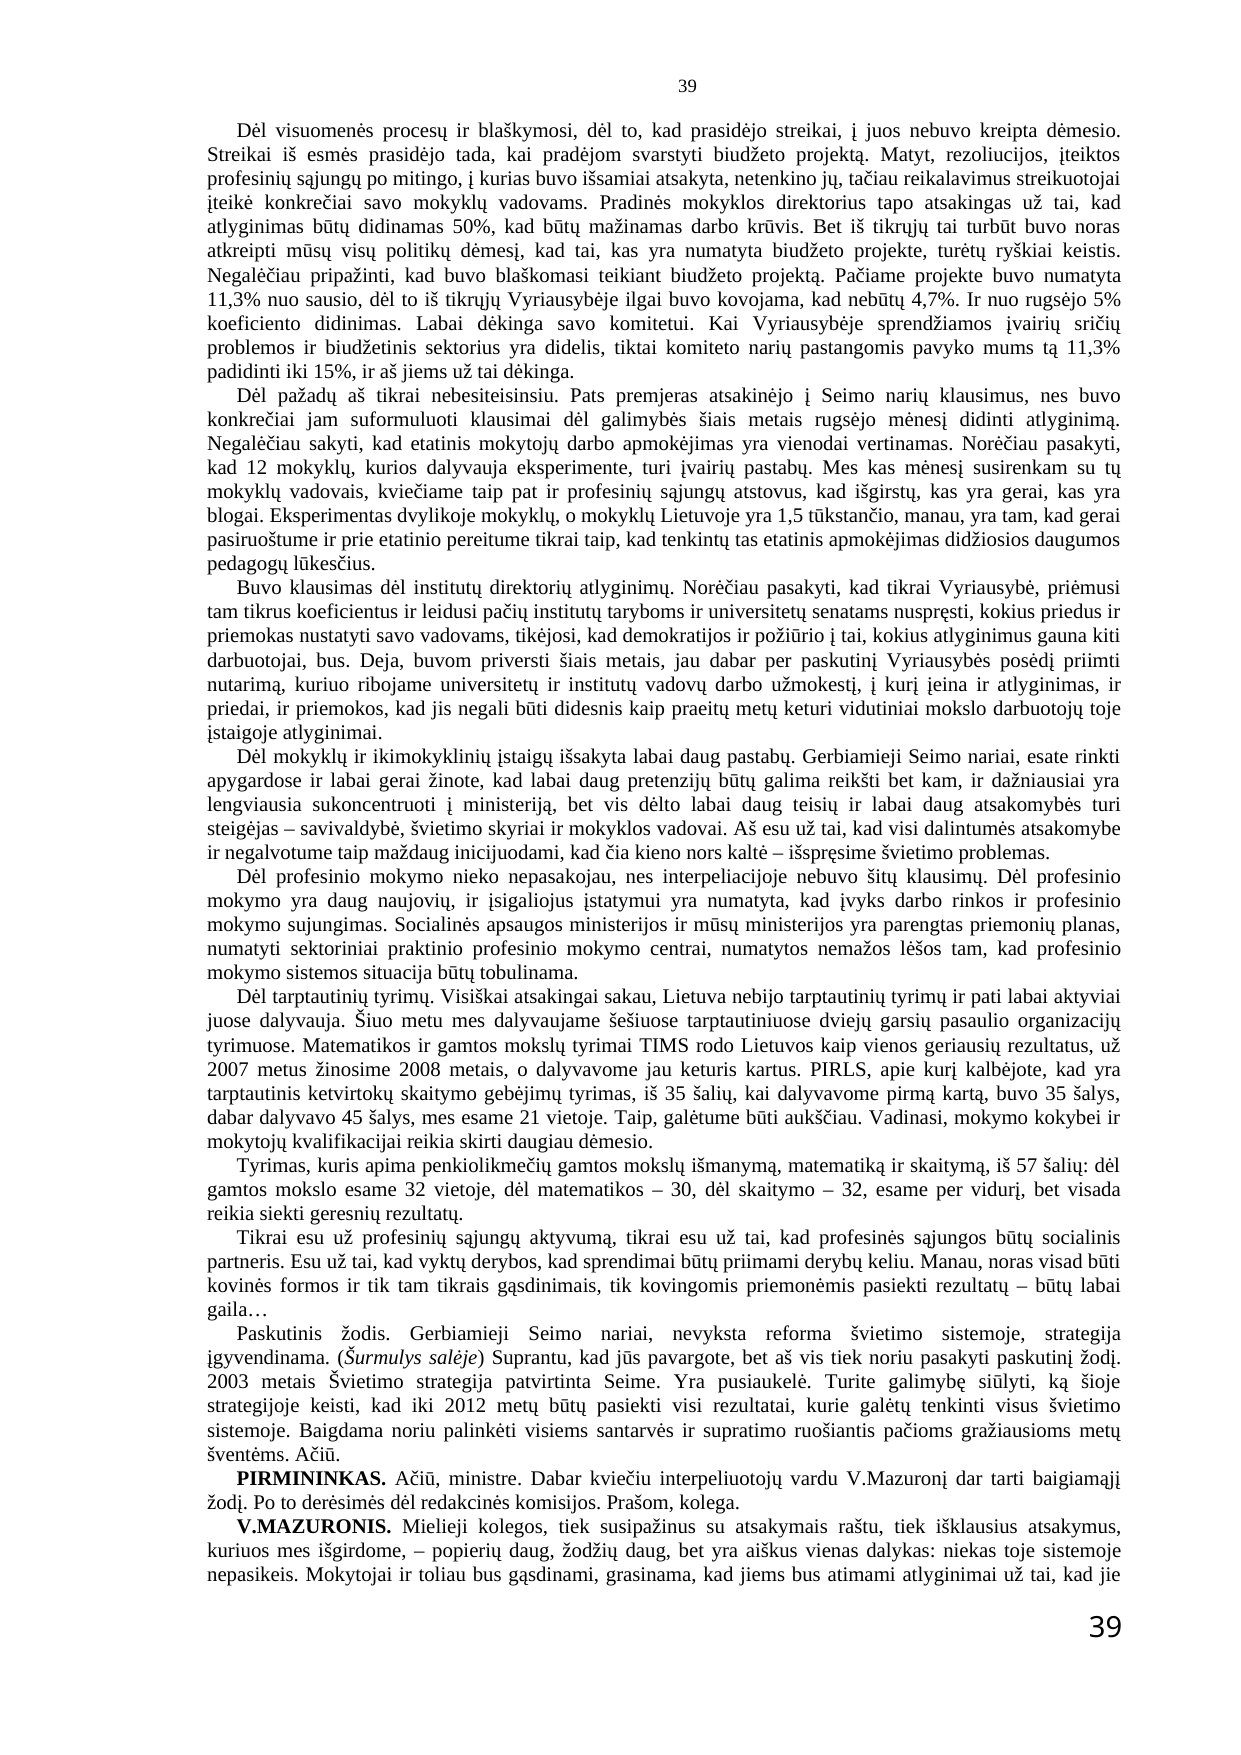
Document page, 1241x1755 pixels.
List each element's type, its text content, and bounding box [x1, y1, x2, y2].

text V.MAZURONIS. Mielieji kolegos, tiek susipažinus su atsakymais raštu, tiek išklausius atsakymus, kuriuos mes išgirdome, – popierių daug, žodžių daug, bet yra aiškus vienas dalykas: niekas toje sistemoje nepasikeis. Mokytojai ir toliau bus gąsdinami, grasinama, kad jiems bus atimami atlyginimai už tai, kad jie [207, 1514, 1122, 1586]
text Paskutinis žodis. Gerbiamieji Seimo nariai, nevyksta reforma švietimo sistemoje, strategija įgyvendinama. (Šurmulys salėje) Suprantu, kad jūs pavargote, bet aš vis tiek noriu pasakyti paskutinį žodį. 2003 metais Švietimo strategija patvirtinta Seime. Yra pusiaukelė. Turite galimybę siūlyti, ką šioje strategijoje keisti, kad iki 2012 metų būtų pasiekti visi rezultatai, kurie galėtų tenkinti visus švietimo sistemoje. Baigdama noriu palinkėti visiems santarvės ir supratimo ruošiantis pačioms gražiausioms metų šventėms. Ačiū. [207, 1321, 1122, 1466]
text Dėl mokyklų ir ikimokyklinių įstaigų išsakyta labai daug pastabų. Gerbiamieji Seimo nariai, esate rinkti apygardose ir labai gerai žinote, kad labai daug pretenzijų būtų galima reikšti bet kam, ir dažniausiai yra lengviausia sukoncentruoti į ministeriją, bet vis dėlto labai daug teisių ir labai daug atsakomybės turi steigėjas – savivaldybė, švietimo skyriai ir mokyklos vadovai. Aš esu už tai, kad visi dalintumės atsakomybe ir negalvotume taip maždaug inicijuodami, kad čia kieno nors kaltė – išspręsime švietimo problemas. [207, 744, 1122, 864]
text Buvo klausimas dėl institutų direktorių atlyginimų. Norėčiau pasakyti, kad tikrai Vyriausybė, priėmusi tam tikrus koeficientus ir leidusi pačių institutų taryboms ir universitetų senatams nuspręsti, kokius priedus ir priemokas nustatyti savo vadovams, tikėjosi, kad demokratijos ir požiūrio į tai, kokius atlyginimus gauna kiti darbuotojai, bus. Deja, buvom priversti šiais metais, jau dabar per paskutinį Vyriausybės posėdį priimti nutarimą, kuriuo ribojame universitetų ir institutų vadovų darbo užmokestį, į kurį įeina ir atlyginimas, ir priedai, ir priemokos, kad jis negali būti didesnis kaip praeitų metų keturi vidutiniai mokslo darbuotojų toje įstaigoje atlyginimai. [207, 575, 1122, 744]
text Tyrimas, kuris apima penkiolikmečių gamtos mokslų išmanymą, matematiką ir skaitymą, iš 57 šalių: dėl gamtos mokslo esame 32 vietoje, dėl matematikos – 30, dėl skaitymo – 32, esame per vidurį, bet visada reikia siekti geresnių rezultatų. [207, 1153, 1122, 1225]
text Tikrai esu už profesinių sąjungų aktyvumą, tikrai esu už tai, kad profesinės sąjungos būtų socialinis partneris. Esu už tai, kad vyktų derybos, kad sprendimai būtų priimami derybų keliu. Manau, noras visad būti kovinės formos ir tik tam tikrais gąsdinimais, tik kovingomis priemonėmis pasiekti rezultatų – būtų labai gaila… [207, 1225, 1122, 1321]
text Dėl pažadų aš tikrai nebesiteisinsiu. Pats premjeras atsakinėjo į Seimo narių klausimus, nes buvo konkrečiai jam suformuluoti klausimai dėl galimybės šiais metais rugsėjo mėnesį didinti atlyginimą. Negalėčiau sakyti, kad etatinis mokytojų darbo apmokėjimas yra vienodai vertinamas. Norėčiau pasakyti, kad 12 mokyklų, kurios dalyvauja eksperimente, turi įvairių pastabų. Mes kas mėnesį susirenkam su tų mokyklų vadovais, kviečiame taip pat ir profesinių sąjungų atstovus, kad išgirstų, kas yra gerai, kas yra blogai. Eksperimentas dvylikoje mokyklų, o mokyklų Lietuvoje yra 1,5 tūkstančio, manau, yra tam, kad gerai pasiruoštume ir prie etatinio pereitume tikrai taip, kad tenkintų tas etatinis apmokėjimas didžiosios daugumos pedagogų lūkesčius. [207, 383, 1122, 575]
text Dėl tarptautinių tyrimų. Visiškai atsakingai sakau, Lietuva nebijo tarptautinių tyrimų ir pati labai aktyviai juose dalyvauja. Šiuo metu mes dalyvaujame šešiuose tarptautiniuose dviejų garsių pasaulio organizacijų tyrimuose. Matematikos ir gamtos mokslų tyrimai TIMS rodo Lietuvos kaip vienos geriausių rezultatus, už 2007 metus žinosime 2008 metais, o dalyvavome jau keturis kartus. PIRLS, apie kurį kalbėjote, kad yra tarptautinis ketvirtokų skaitymo gebėjimų tyrimas, iš 35 šalių, kai dalyvavome pirmą kartą, buvo 35 šalys, dabar dalyvavo 45 šalys, mes esame 21 vietoje. Taip, galėtume būti aukščiau. Vadinasi, mokymo kokybei ir mokytojų kvalifikacijai reikia skirti daugiau dėmesio. [207, 984, 1122, 1153]
text PIRMININKAS. Ačiū, ministre. Dabar kviečiu interpeliuotojų vardu V.Mazuronį dar tarti baigiamąjį žodį. Po to derėsimės dėl redakcinės komisijos. Prašom, kolega. [207, 1466, 1122, 1514]
text Dėl visuomenės procesų ir blaškymosi, dėl to, kad prasidėjo streikai, į juos nebuvo kreipta dėmesio. Streikai iš esmės prasidėjo tada, kai pradėjom svarstyti biudžeto projektą. Matyt, rezoliucijos, įteiktos profesinių sąjungų po mitingo, į kurias buvo išsamiai atsakyta, netenkino jų, tačiau reikalavimus streikuotojai įteikė konkrečiai savo mokyklų vadovams. Pradinės mokyklos direktorius tapo atsakingas už tai, kad atlyginimas būtų didinamas 50%, kad būtų mažinamas darbo krūvis. Bet iš tikrųjų tai turbūt buvo noras atkreipti mūsų visų politikų dėmesį, kad tai, kas yra numatyta biudžeto projekte, turėtų ryškiai keistis. Negalėčiau pripažinti, kad buvo blaškomasi teikiant biudžeto projektą. Pačiame projekte buvo numatyta 11,3% nuo sausio, dėl to iš tikrųjų Vyriausybėje ilgai buvo kovojama, kad nebūtų 4,7%. Ir nuo rugsėjo 5% koeficiento didinimas. Labai dėkinga savo komitetui. Kai Vyriausybėje sprendžiamos įvairių sričių problemos ir biudžetinis sektorius yra didelis, tiktai komiteto narių pastangomis pavyko mums tą 11,3% padidinti iki 15%, ir aš jiems už tai dėkinga. [207, 118, 1122, 383]
text Dėl profesinio mokymo nieko nepasakojau, nes interpeliacijoje nebuvo šitų klausimų. Dėl profesinio mokymo yra daug naujovių, ir įsigaliojus įstatymui yra numatyta, kad įvyks darbo rinkos ir profesinio mokymo sujungimas. Socialinės apsaugos ministerijos ir mūsų ministerijos yra parengtas priemonių planas, numatyti sektoriniai praktinio profesinio mokymo centrai, numatytos nemažos lėšos tam, kad profesinio mokymo sistemos situacija būtų tobulinama. [207, 864, 1122, 984]
